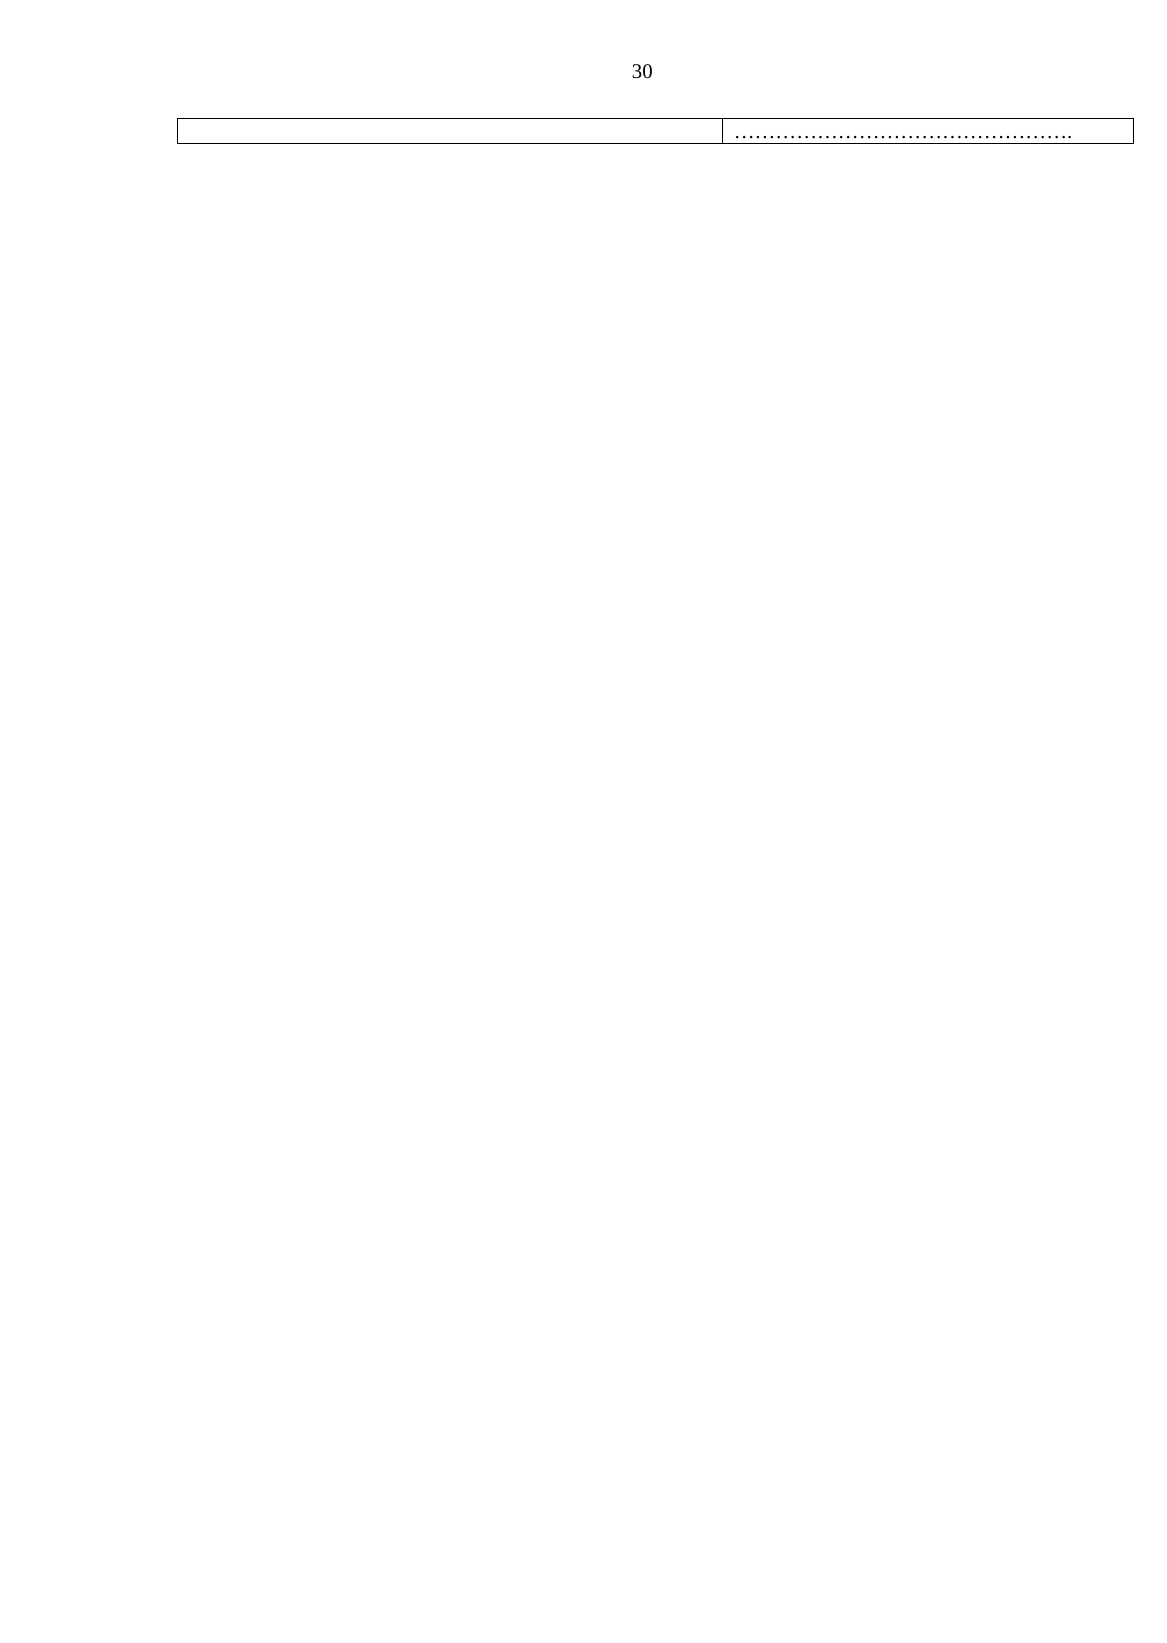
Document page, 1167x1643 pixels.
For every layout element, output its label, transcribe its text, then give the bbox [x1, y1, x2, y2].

table_cell …………………………………………. [723, 119, 1133, 143]
table_cell [178, 119, 722, 143]
